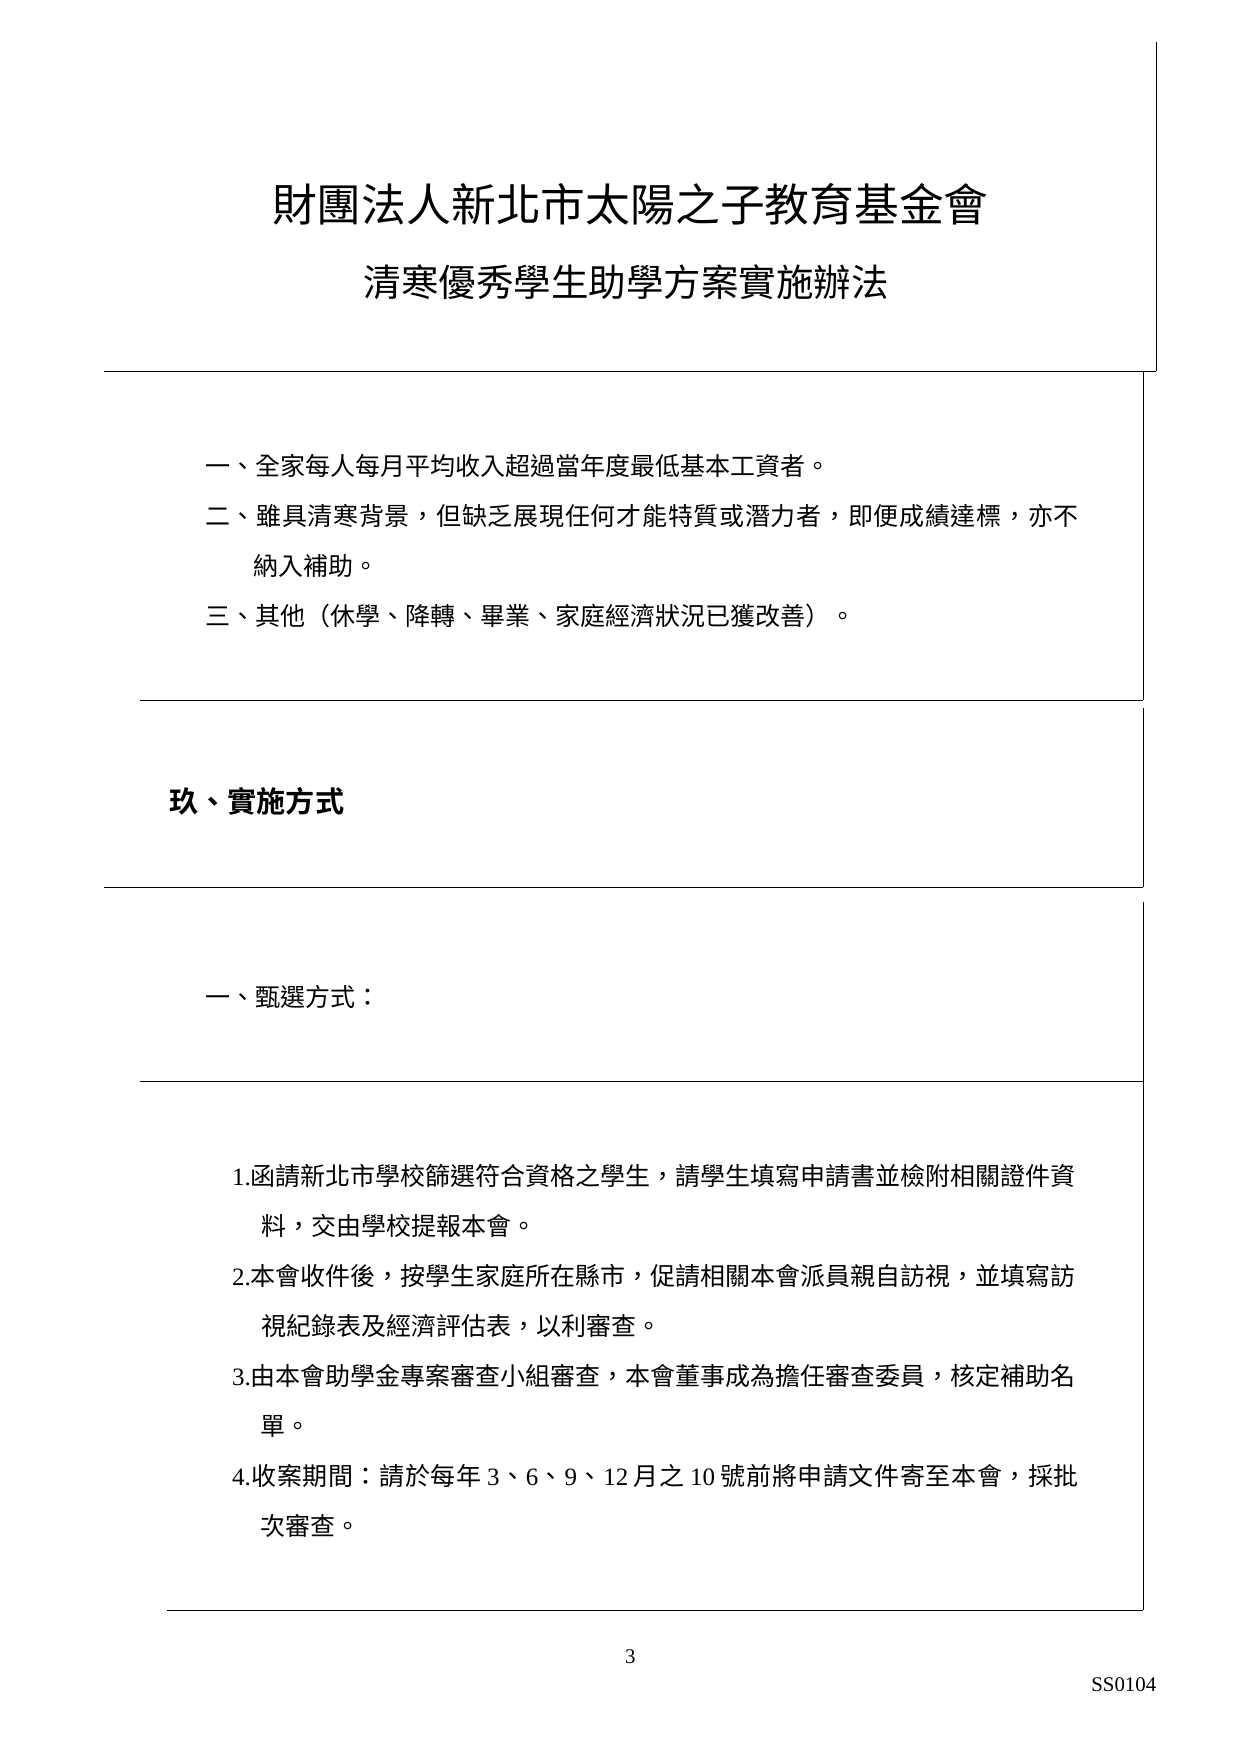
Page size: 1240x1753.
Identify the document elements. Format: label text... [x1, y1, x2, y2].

text 二、雖具清寒背景，但缺乏展現任何才能特質或潛力者，即便成績達標，亦不納入補助。 [140, 486, 1143, 586]
text 1.函請新北市學校篩選符合資格之學生，請學生填寫申請書並檢附相關證件資料，交由學校提報本會。 [167, 1081, 1143, 1246]
text 玖、實施方式 [104, 708, 1143, 887]
text 一、甄選方式： [140, 902, 1143, 1081]
text 2.本會收件後，按學生家庭所在縣市，促請相關本會派員親自訪視，並填寫訪視紀錄表及經濟評估表，以利審查。 [167, 1246, 1143, 1346]
text 一、全家每人每月平均收入超過當年度最低基本工資者。 [140, 371, 1143, 486]
text 3.由本會助學金專案審查小組審查，本會董事成為擔任審查委員，核定補助名單。 [167, 1346, 1143, 1446]
text 三、其他（休學、降轉、畢業、家庭經濟狀況已獲改善）。 [140, 586, 1143, 700]
text 4.收案期間：請於每年3、6、9、12月之10號前將申請文件寄至本會，採批次審查。 [167, 1446, 1143, 1610]
